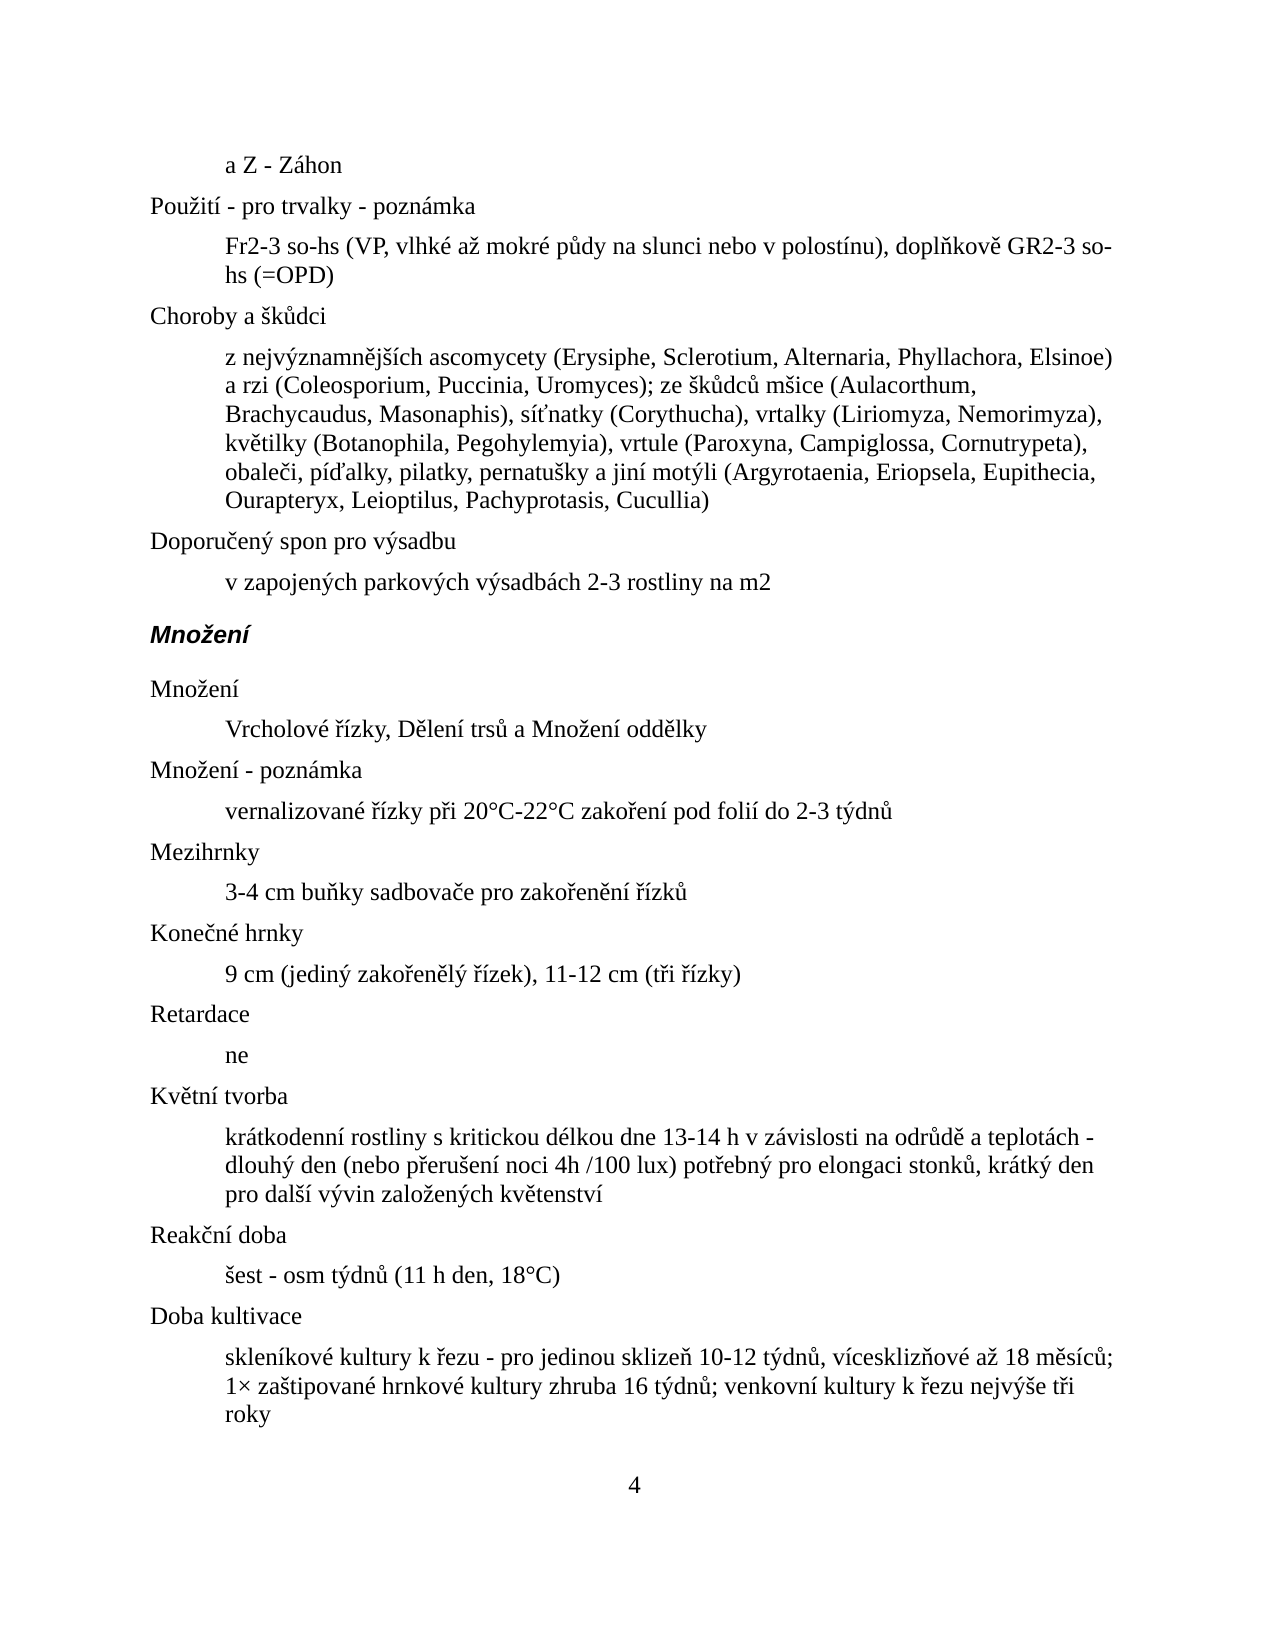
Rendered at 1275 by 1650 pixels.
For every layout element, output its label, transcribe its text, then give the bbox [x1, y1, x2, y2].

text krátkodenní rostliny s kritickou délkou dne 13-14 h v závislosti na odrůdě a teplotách - dlouhý den (nebo přerušení noci 4h /100 lux) potřebný pro elongaci stonků, krátký den pro další vývin založených květenství [225, 1122, 1125, 1208]
text Konečné hrnky [150, 918, 1125, 947]
text Množení [150, 674, 1125, 702]
text 9 cm (jediný zakořenělý řízek), 11-12 cm (tři řízky) [225, 959, 1125, 987]
text z nejvýznamnějších ascomycety (Erysiphe, Sclerotium, Alternaria, Phyllachora, Elsinoe) a rzi (Coleosporium, Puccinia, Uromyces); ze škůdců mšice (Aulacorthum, Brachycaudus, Masonaphis), síťnatky (Corythucha), vrtalky (Liriomyza, Nemorimyza), květilky (Botanophila, Pegohylemyia), vrtule (Paroxyna, Campiglossa, Cornutrypeta), obaleči, píďalky, pilatky, pernatušky a jiní motýli (Argyrotaenia, Eriopsela, Eupithecia, Ourapteryx, Leioptilus, Pachyprotasis, Cucullia) [225, 342, 1125, 514]
text Množení - poznámka [150, 755, 1125, 784]
text ne [225, 1040, 1125, 1069]
text skleníkové kultury k řezu - pro jedinou sklizeň 10-12 týdnů, vícesklizňové až 18 měsíců; 1× zaštipované hrnkové kultury zhruba 16 týdnů; venkovní kultury k řezu nejvýše tři roky [225, 1342, 1125, 1428]
text Květní tvorba [150, 1081, 1125, 1110]
subtitle Množení [150, 621, 1125, 649]
text Použití - pro trvalky - poznámka [150, 191, 1125, 219]
text Doba kultivace [150, 1301, 1125, 1330]
text Vrcholové řízky, Dělení trsů a Množení oddělky [225, 714, 1125, 743]
text Doporučený spon pro výsadbu [150, 526, 1125, 555]
text šest - osm týdnů (11 h den, 18°C) [225, 1261, 1125, 1289]
text Mezihrnky [150, 837, 1125, 865]
text vernalizované řízky při 20°C-22°C zakoření pod folií do 2-3 týdnů [225, 796, 1125, 824]
text Fr2-3 so-hs (VP, vlhké až mokré půdy na slunci nebo v polostínu), doplňkově GR2-3 so-hs (=OPD) [225, 231, 1125, 289]
text Retardace [150, 999, 1125, 1028]
text v zapojených parkových výsadbách 2-3 rostliny na m2 [225, 567, 1125, 596]
text a Z - Záhon [225, 150, 1125, 179]
text Choroby a škůdci [150, 301, 1125, 330]
text Reakční doba [150, 1220, 1125, 1249]
text 3-4 cm buňky sadbovače pro zakořenění řízků [225, 877, 1125, 906]
